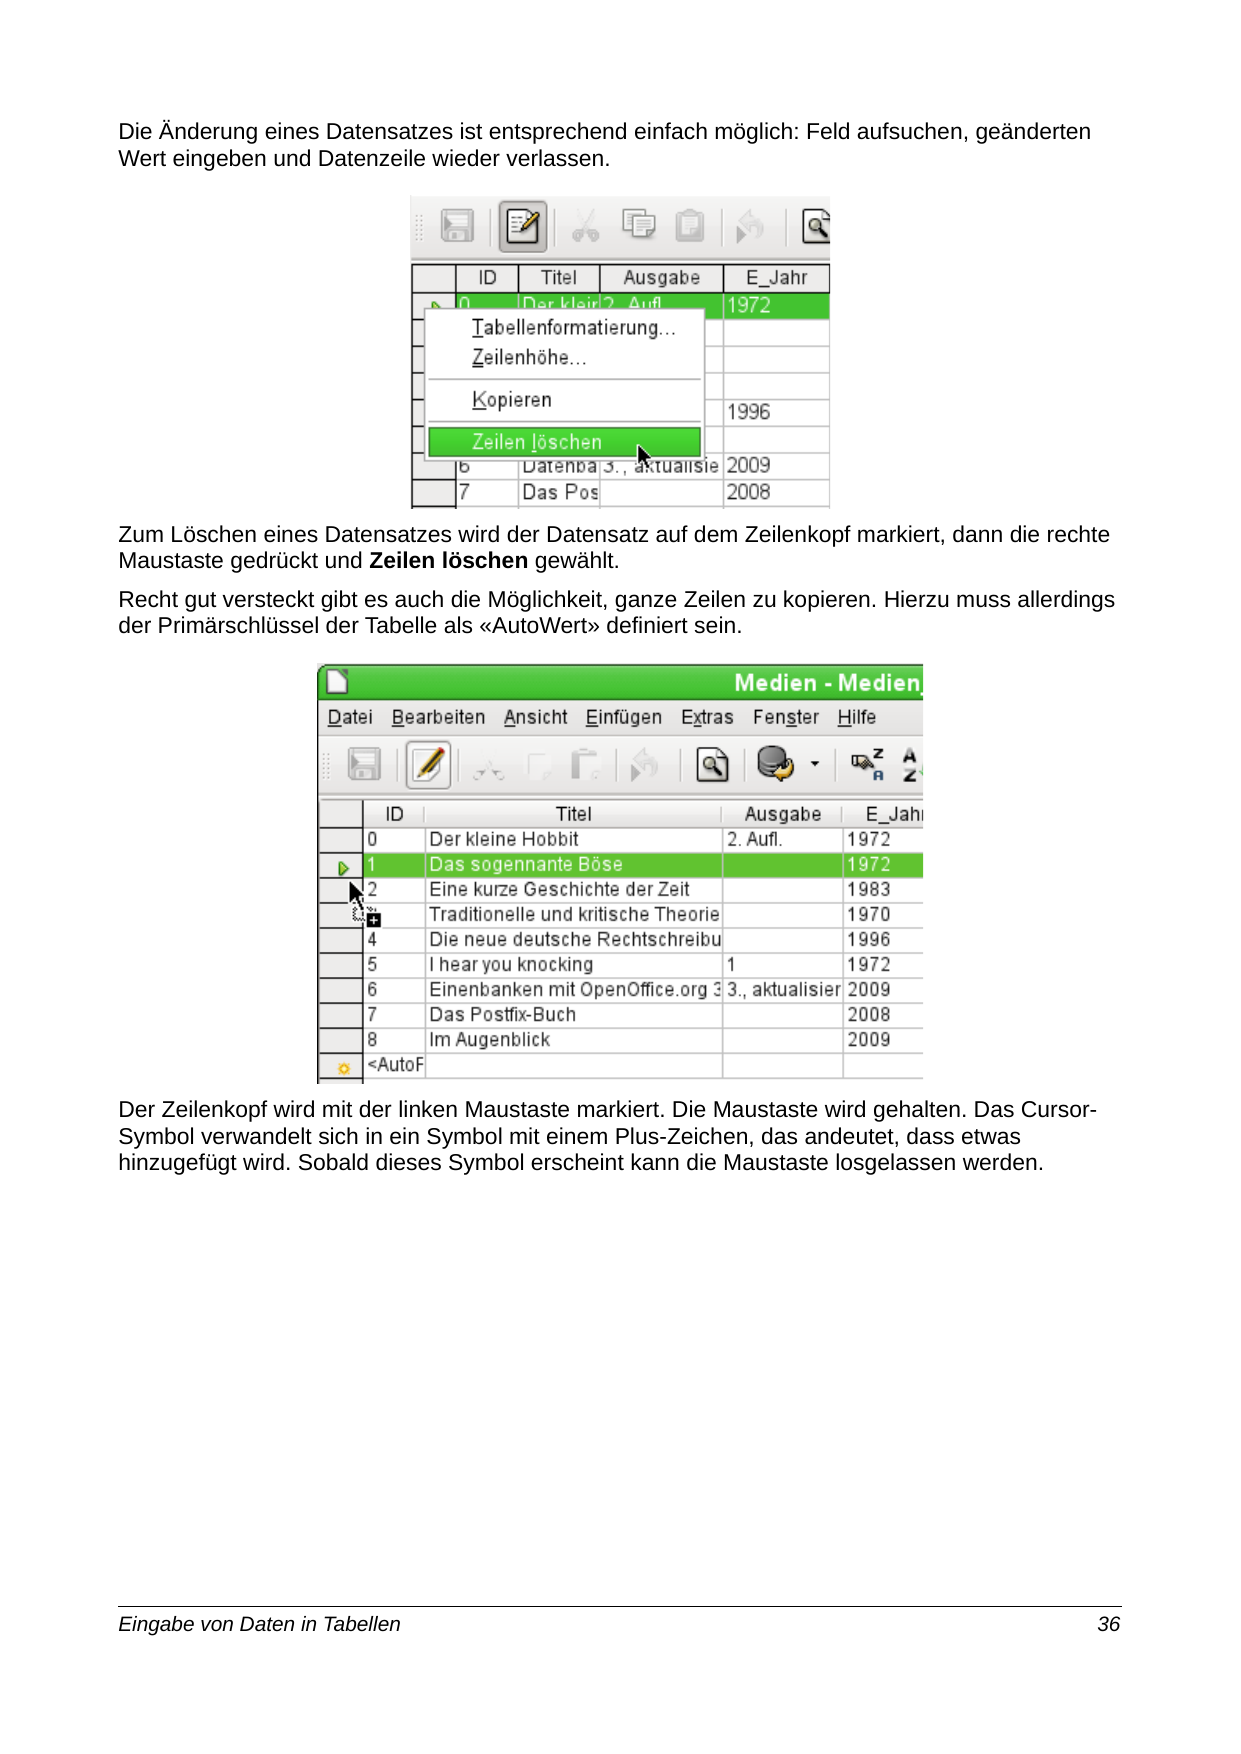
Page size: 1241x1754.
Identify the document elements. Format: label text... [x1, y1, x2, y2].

picture [317, 663, 924, 1084]
text Recht gut versteckt gibt es auch die Möglichkeit, ganze Zeilen zu kopieren. Hierzu muss allerdings der Primärschlüssel der Tabelle als «AutoWert» definiert sein. [118, 586, 1122, 639]
text Zum Löschen eines Datensatzes wird der Datensatz auf dem Zeilenkopf markiert, dann die rechte Maustaste gedrückt und Zeilen löschen gewählt. [118, 521, 1122, 573]
text Der Zeilenkopf wird mit der linken Maustaste markiert. Die Maustaste wird gehalten. Das Cursor-Symbol verwandelt sich in ein Symbol mit einem Plus-Zeichen, das andeutet, dass etwas hinzugefügt wird. Sobald dieses Symbol erscheint kann die Maustaste losgelassen werden. [118, 1096, 1122, 1176]
picture [410, 195, 831, 509]
text Die Änderung eines Datensatzes ist entsprechend einfach möglich: Feld aufsuchen, geänderten Wert eingeben und Datenzeile wieder verlassen. [118, 118, 1122, 171]
